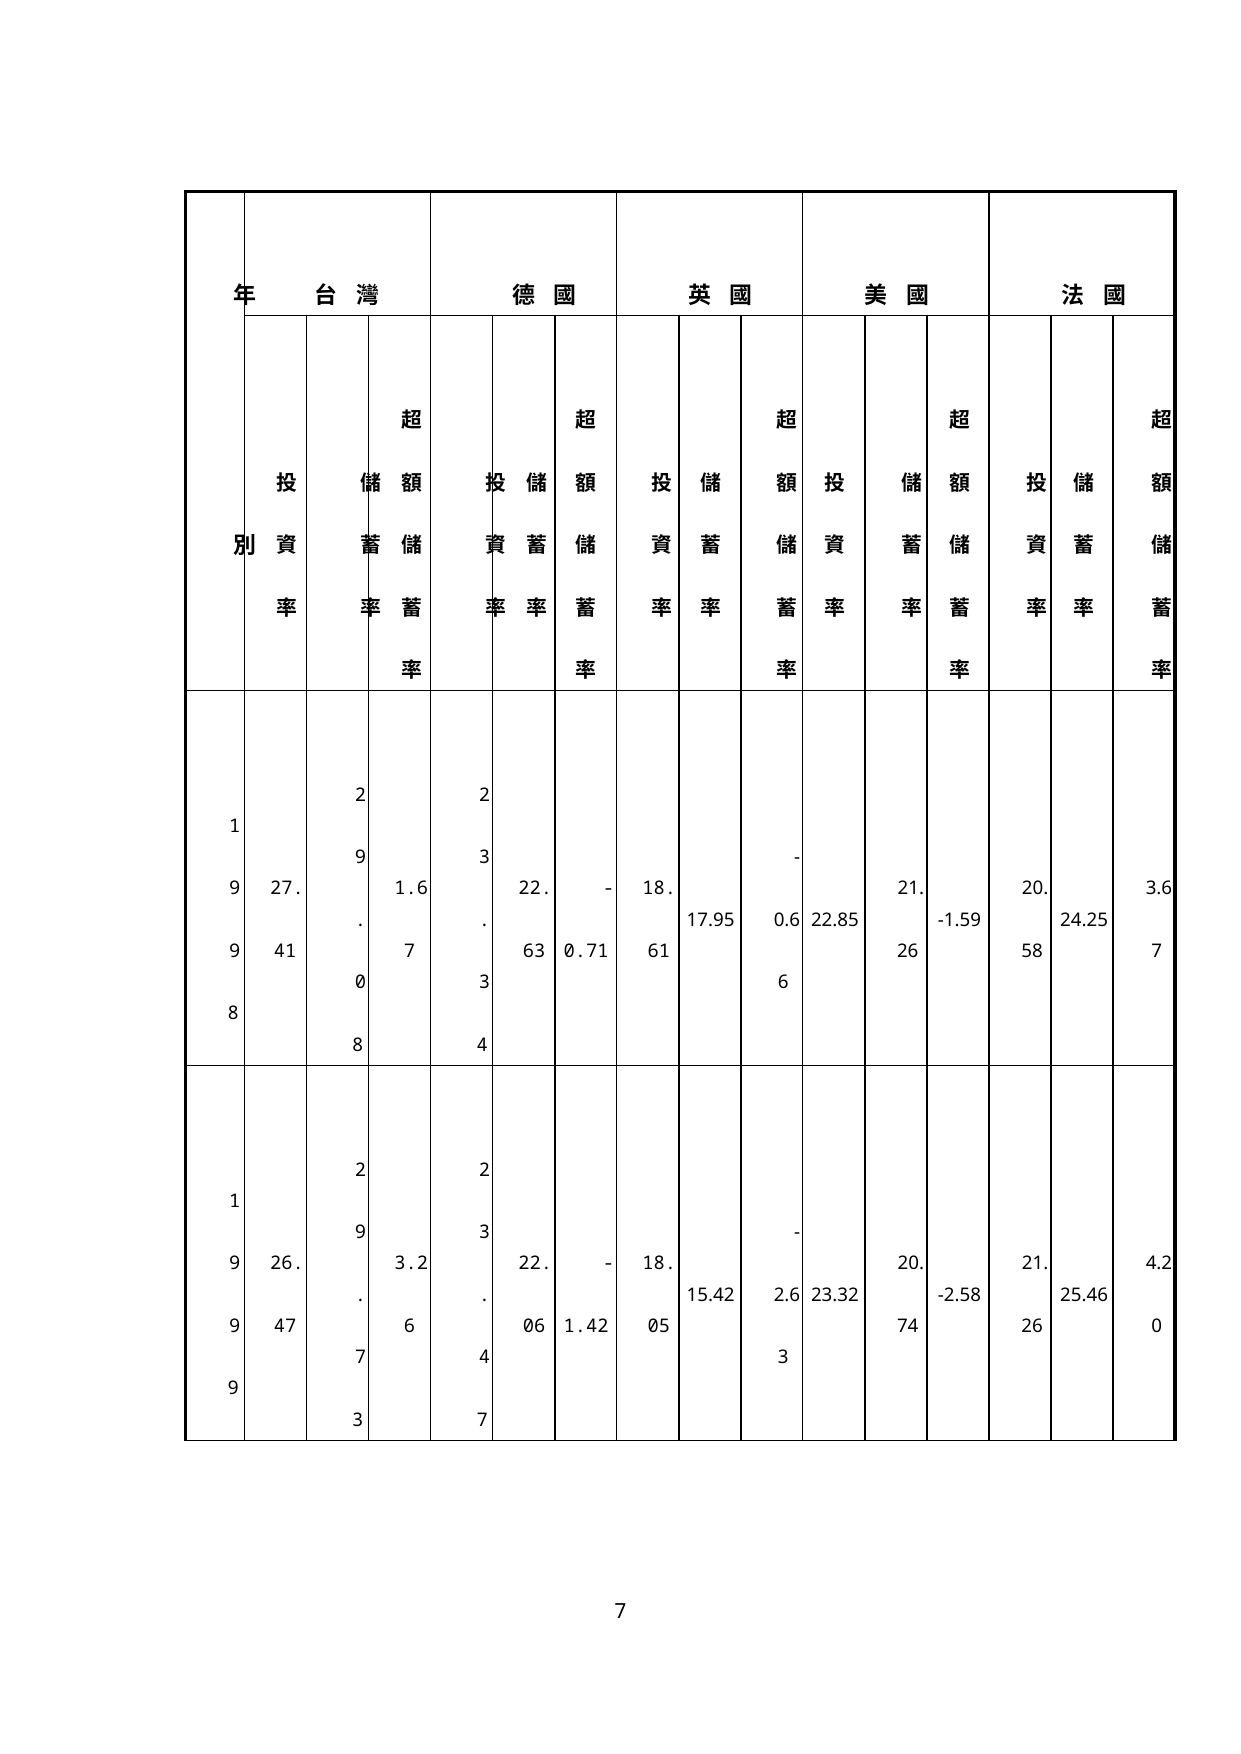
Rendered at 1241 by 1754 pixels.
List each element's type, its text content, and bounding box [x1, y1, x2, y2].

table_cell 21.26 [866, 691, 926, 1064]
table_cell -1.42 [556, 1066, 616, 1439]
table_cell 儲蓄率 [680, 316, 740, 689]
table_cell 儲蓄率 [307, 316, 368, 689]
table_cell 投資率 [617, 316, 678, 689]
table_cell 投資率 [245, 316, 306, 689]
table_cell 3.26 [369, 1066, 430, 1439]
table_cell 3.67 [1114, 691, 1173, 1064]
table_header 美國 [803, 193, 988, 314]
table_cell -0.71 [556, 691, 616, 1064]
table_cell 4.20 [1114, 1066, 1173, 1439]
table_header 德國 [431, 193, 616, 314]
table_cell 23.34 [431, 691, 492, 1064]
table_cell 15.42 [680, 1066, 740, 1439]
table_cell 超額儲蓄率 [556, 316, 616, 689]
table_cell 20.58 [990, 691, 1050, 1064]
table_cell 超額儲蓄率 [369, 316, 430, 689]
table_cell 22.85 [803, 691, 864, 1064]
table_cell -0.66 [742, 691, 802, 1064]
table_cell 超額儲蓄率 [742, 316, 802, 689]
table_cell 儲蓄率 [866, 316, 926, 689]
table_cell 25.46 [1052, 1066, 1112, 1439]
table_cell 投資率 [431, 316, 492, 689]
table_cell 24.25 [1052, 691, 1112, 1064]
table_header 年 [187, 193, 244, 314]
table_cell -1.59 [928, 691, 988, 1064]
table_cell 儲蓄率 [1052, 316, 1112, 689]
table_cell 17.95 [680, 691, 740, 1064]
table_cell 26.47 [245, 1066, 306, 1439]
table_cell 22.06 [493, 1066, 554, 1439]
table_cell 18.05 [617, 1066, 678, 1439]
table_cell 23.47 [431, 1066, 492, 1439]
table_header 英國 [617, 193, 802, 314]
table_cell 22.63 [493, 691, 554, 1064]
table_cell 29.73 [307, 1066, 368, 1439]
table_cell 儲蓄率 [493, 316, 554, 689]
table_cell 投資率 [990, 316, 1050, 689]
table_cell 18.61 [617, 691, 678, 1064]
table_cell 超額儲蓄率 [1114, 316, 1173, 689]
table_cell 29.08 [307, 691, 368, 1064]
table_cell 投資率 [803, 316, 864, 689]
table_header 台灣 [245, 193, 430, 314]
table_cell 1999 [187, 1066, 244, 1439]
table_cell 1.67 [369, 691, 430, 1064]
table_cell 27.41 [245, 691, 306, 1064]
table_cell 1998 [187, 691, 244, 1064]
table_cell 別 [187, 315, 244, 689]
table_cell 23.32 [803, 1066, 864, 1439]
table_cell 超額儲蓄率 [928, 316, 988, 689]
table_cell 20.74 [866, 1066, 926, 1439]
table_cell -2.58 [928, 1066, 988, 1439]
table_cell 21.26 [990, 1066, 1050, 1439]
table_header 法國 [990, 193, 1173, 314]
table_cell -2.63 [742, 1066, 802, 1439]
